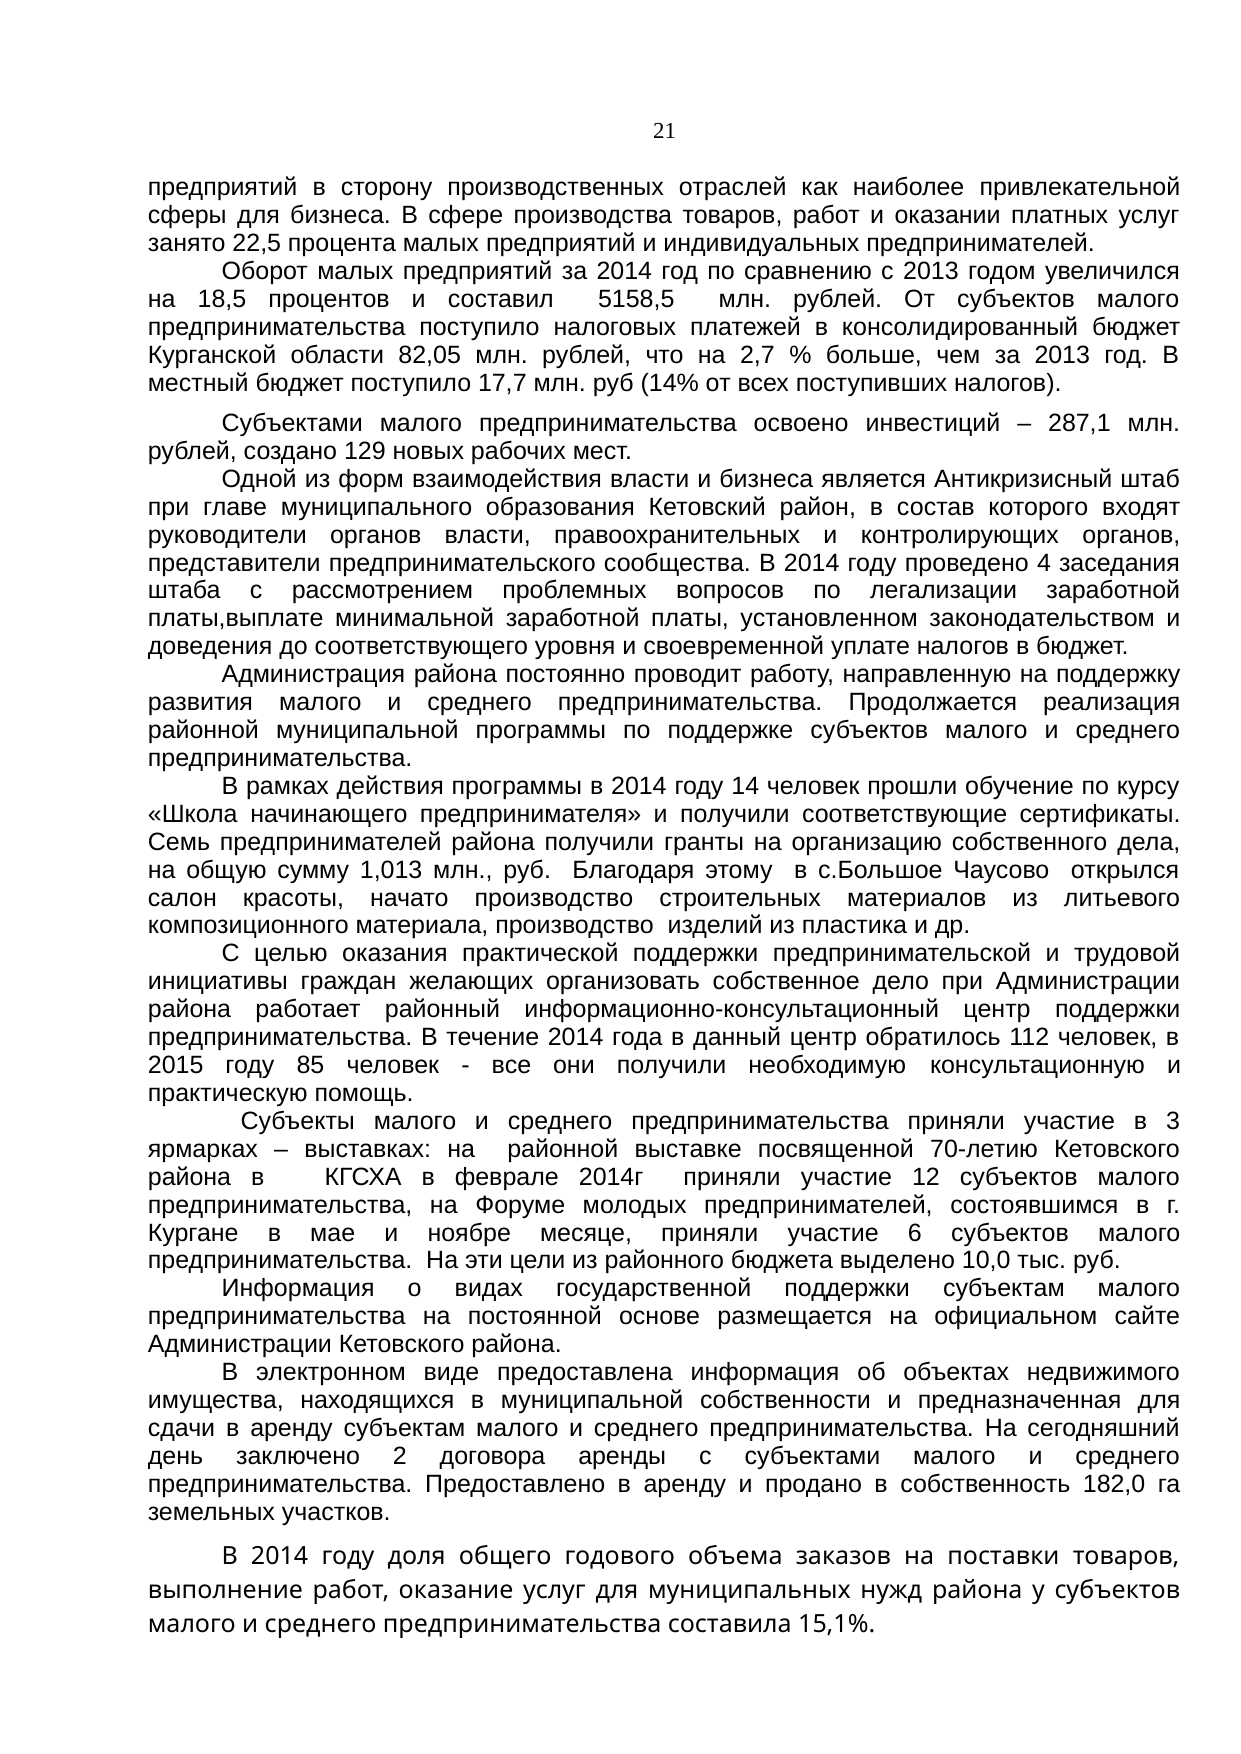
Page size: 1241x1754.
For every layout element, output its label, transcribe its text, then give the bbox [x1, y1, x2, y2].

text Администрация района постоянно проводит работу, направленную на поддержку развития малого и среднего предпринимательства. Продолжается реализация районной муниципальной программы по поддержке субъектов малого и среднего предпринимательства. [148, 660, 1181, 772]
text В 2014 году доля общего годового объема заказов на поставки товаров, выполнение работ, оказание услуг для муниципальных нужд района у субъектов малого и среднего предпринимательства составила 15,1%. [148, 1538, 1181, 1640]
text Информация о видах государственной поддержки субъектам малого предпринимательства на постоянной основе размещается на официальном сайте Администрации Кетовского района. [148, 1274, 1181, 1358]
text Оборот малых предприятий за 2014 год по сравнению с 2013 годом увеличился на 18,5 процентов и составил 5158,5 млн. рублей. От субъектов малого предпринимательства поступило налоговых платежей в консолидированный бюджет Курганской области 82,05 млн. рублей, что на 2,7 % больше, чем за 2013 год. В местный бюджет поступило 17,7 млн. руб (14% от всех поступивших налогов). [148, 257, 1181, 396]
text Субъектами малого предпринимательства освоено инвестиций – 287,1 млн. рублей, создано 129 новых рабочих мест. [148, 409, 1181, 465]
text С целью оказания практической поддержки предпринимательской и трудовой инициативы граждан желающих организовать собственное дело при Администрации района работает районный информационно-консультационный центр поддержки предпринимательства. В течение 2014 года в данный центр обратилось 112 человек, в 2015 году 85 человек - все они получили необходимую консультационную и практическую помощь. [148, 939, 1181, 1107]
text В электронном виде предоставлена информация об объектах недвижимого имущества, находящихся в муниципальной собственности и предназначенная для сдачи в аренду субъектам малого и среднего предпринимательства. На сегодняшний день заключено 2 договора аренды с субъектами малого и среднего предпринимательства. Предоставлено в аренду и продано в собственность 182,0 га земельных участков. [148, 1358, 1181, 1526]
text Одной из форм взаимодействия власти и бизнеса является Антикризисный штаб при главе муниципального образования Кетовский район, в состав которого входят руководители органов власти, правоохранительных и контролирующих органов, представители предпринимательского сообщества. В 2014 году проведено 4 заседания штаба с рассмотрением проблемных вопросов по легализации заработной платы,выплате минимальной заработной платы, установленном законодательством и доведения до соответствующего уровня и своевременной уплате налогов в бюджет. [148, 465, 1181, 660]
text Субъекты малого и среднего предпринимательства приняли участие в 3 ярмарках – выставках: на районной выставке посвященной 70-летию Кетовского района в КГСХА в феврале 2014г приняли участие 12 субъектов малого предпринимательства, на Форуме молодых предпринимателей, состоявшимся в г. Кургане в мае и ноябре месяце, приняли участие 6 субъектов малого предпринимательства. На эти цели из районного бюджета выделено 10,0 тыс. руб. [148, 1107, 1181, 1274]
text предприятий в сторону производственных отраслей как наиболее привлекательной сферы для бизнеса. В сфере производства товаров, работ и оказании платных услуг занято 22,5 процента малых предприятий и индивидуальных предпринимателей. [148, 173, 1181, 257]
text В рамках действия программы в 2014 году 14 человек прошли обучение по курсу «Школа начинающего предпринимателя» и получили соответствующие сертификаты. Семь предпринимателей района получили гранты на организацию собственного дела, на общую сумму 1,013 млн., руб. Благодаря этому в с.Большое Чаусово открылся салон красоты, начато производство строительных материалов из литьевого композиционного материала, производство изделий из пластика и др. [148, 772, 1181, 939]
